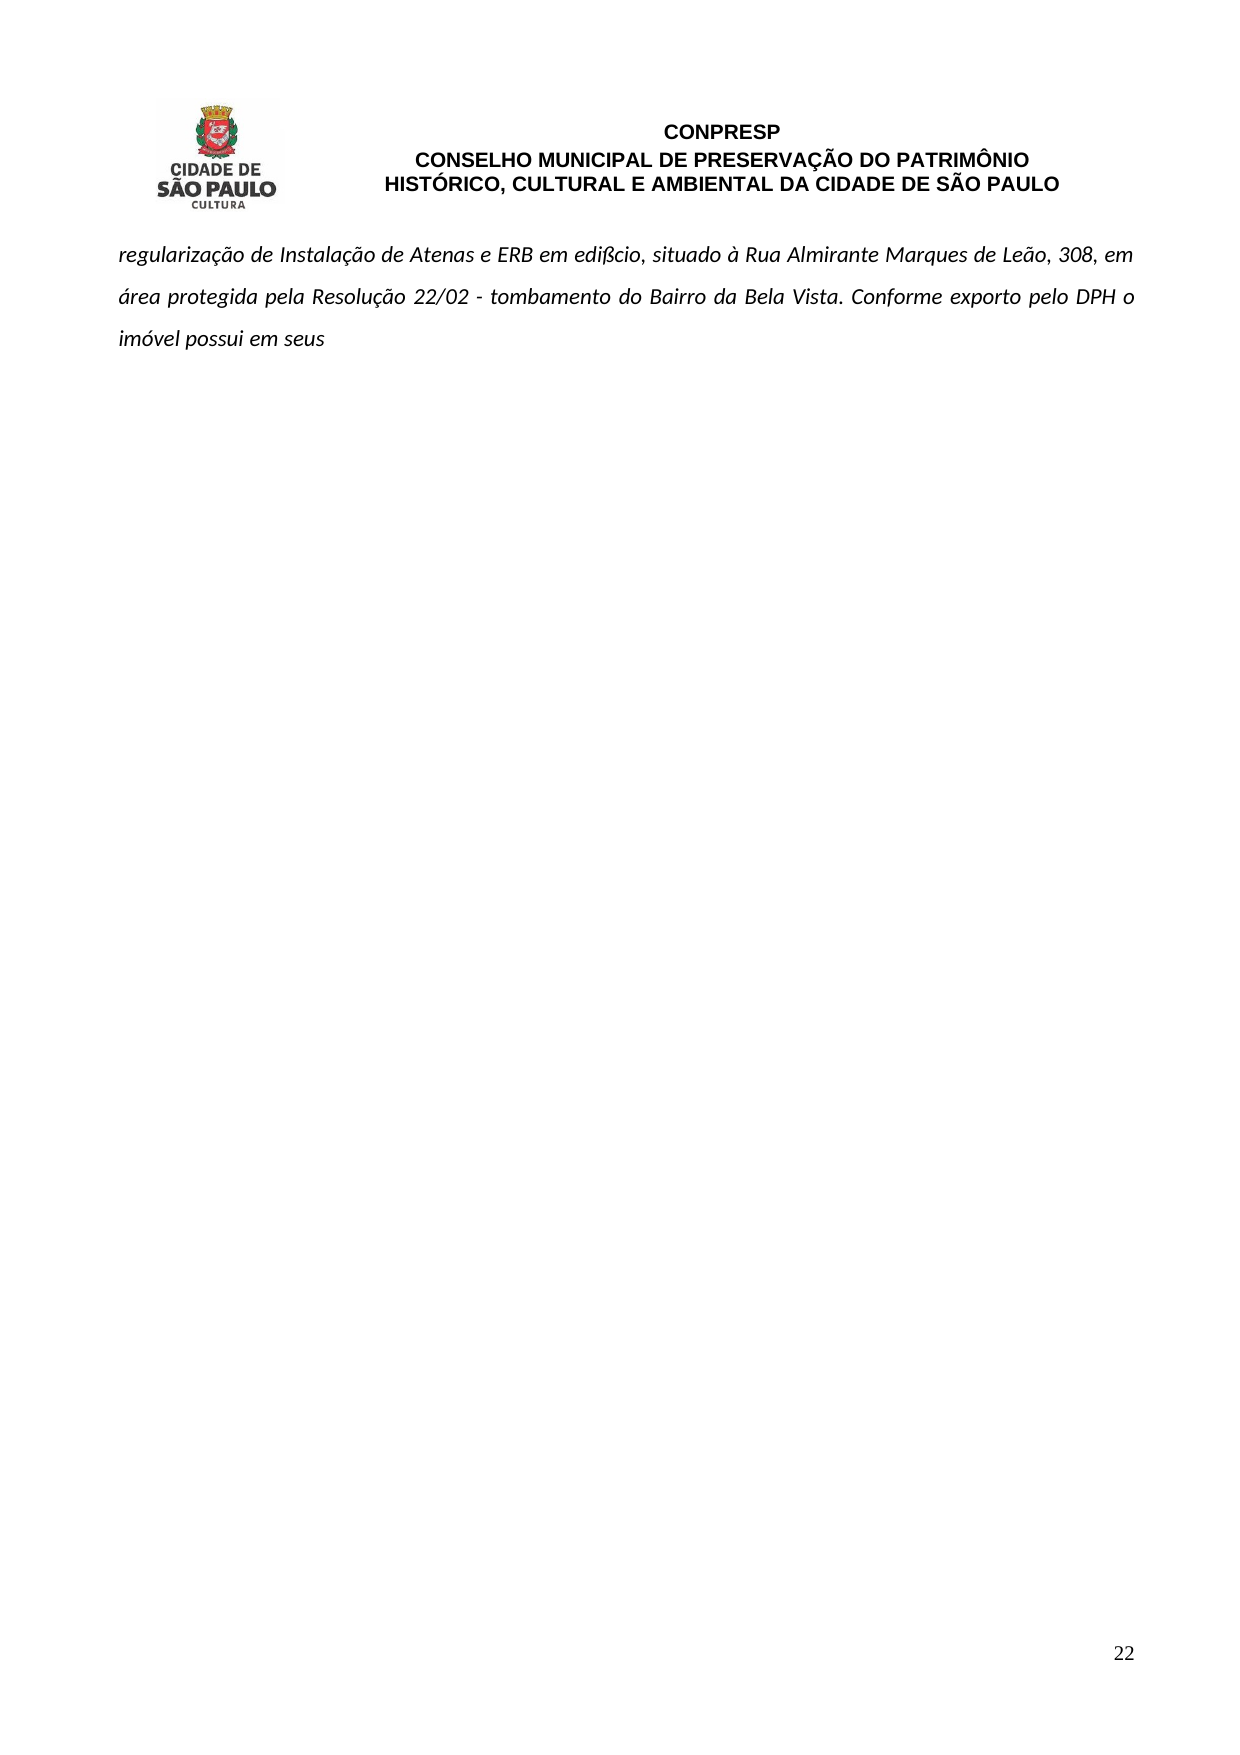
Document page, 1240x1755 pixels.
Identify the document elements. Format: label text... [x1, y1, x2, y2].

text regularização de Instalação de Atenas e ERB em edißcio, situado à Rua Almirante Marques de Leão, 308, em área protegida pela Resolução 22/02 - tombamento do Bairro da Bela Vista. Conforme exporto pelo DPH o imóvel possui em seus [118, 240, 1135, 352]
